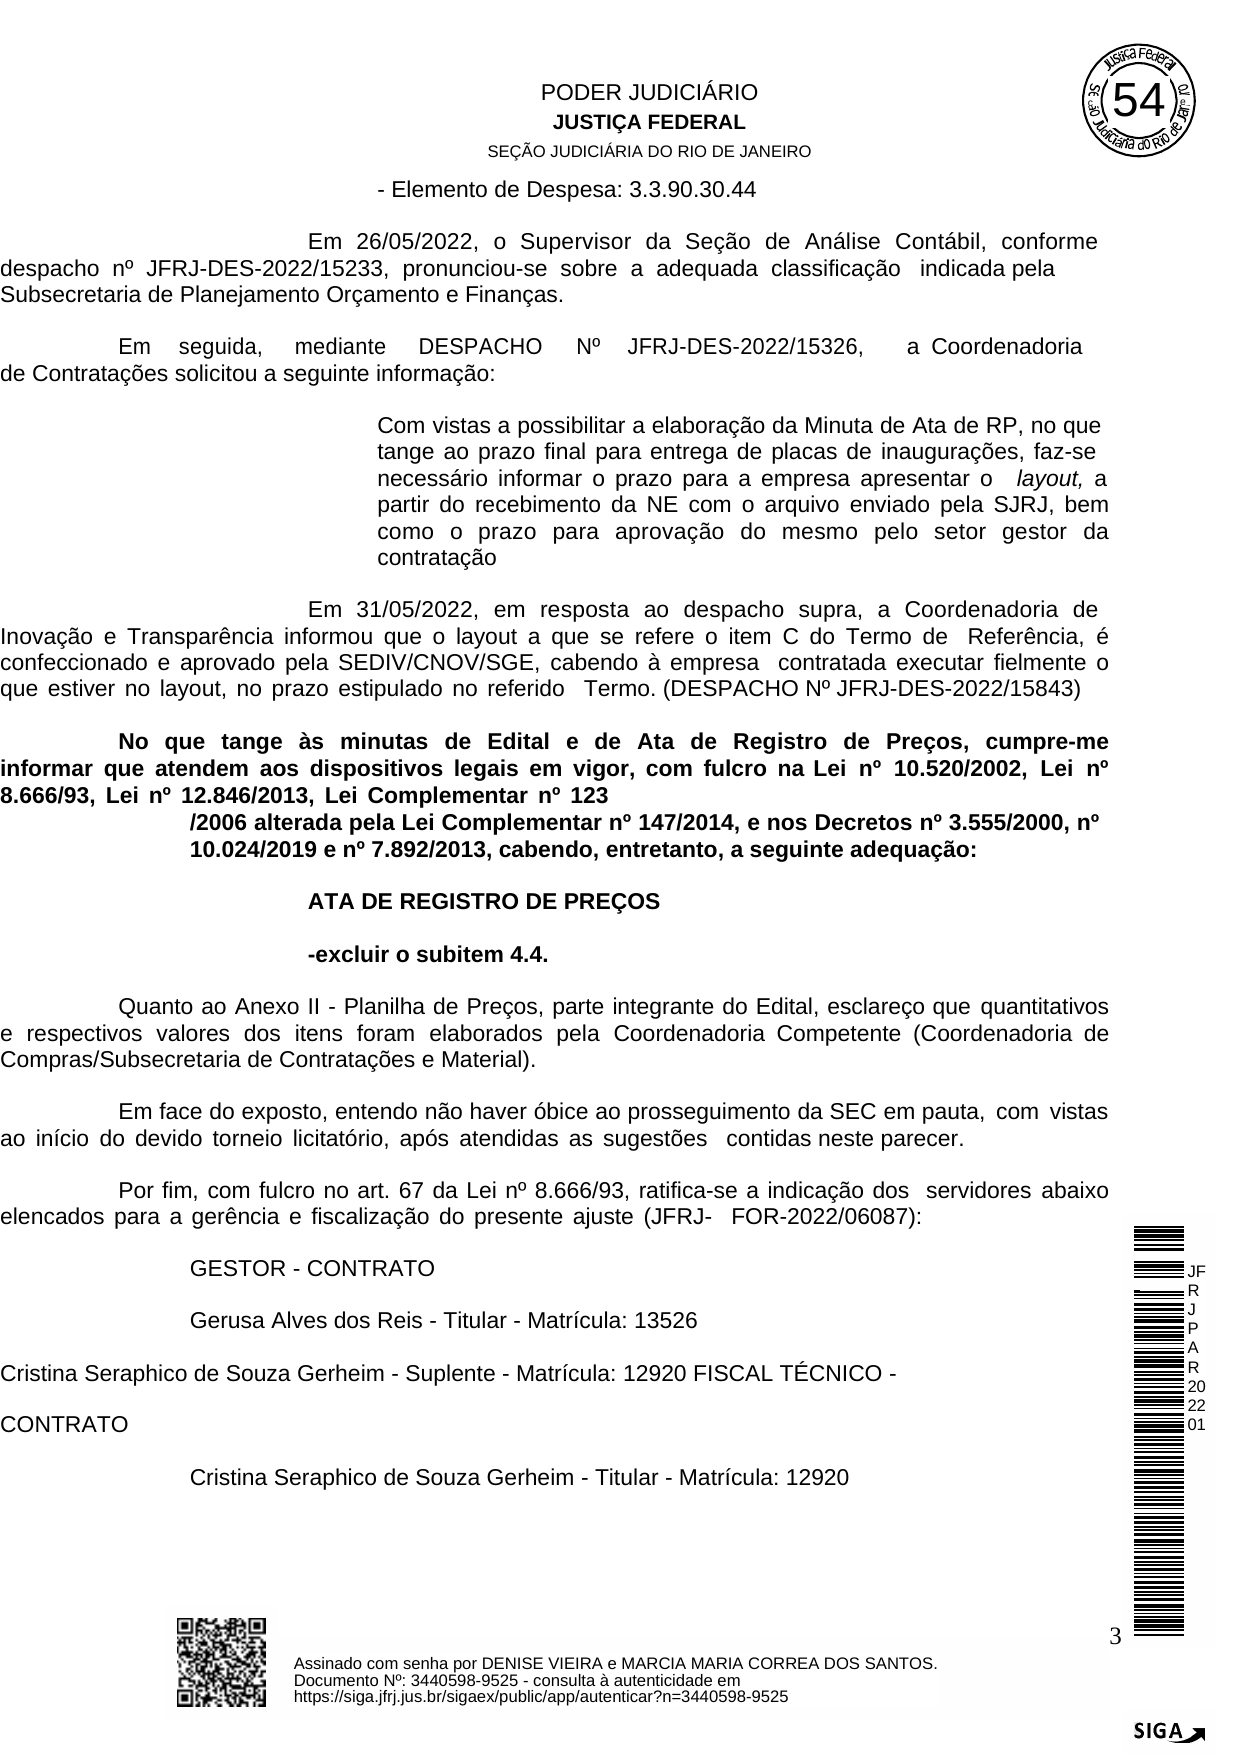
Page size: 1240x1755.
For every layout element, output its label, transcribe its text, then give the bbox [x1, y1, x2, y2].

text GESTOR - CONTRATO [189, 1255, 1122, 1282]
text Com vistas a possibilitar a elaboração da Minuta de Ata de RP, no que tange ao prazo final para entrega de placas de inaugurações, faz-se [377, 412, 1109, 464]
text - Elemento de Despesa: 3.3.90.30.44 [377, 176, 1239, 202]
text e [1180, 96, 1192, 105]
text [1217, 1255, 1239, 1282]
text Inovação e Transparência informou que o layout a que se refere o item C do Termo de Referência, é confeccionado e aprovado pela SEDIV/CNOV/SGE, cabendo à empresa contratada executar fielmente o que estiver no layout, no prazo estipulado no referido Termo. (DESPACHO Nº JFRJ-DES-2022/15843) [0, 623, 1109, 702]
text JFRJPAR202201633A [1187, 1262, 1206, 1433]
text Em 26/05/2022, o Supervisor da Seção de Análise Contábil, conforme [308, 228, 1239, 255]
text Cristina Seraphico de Souza Gerheim - Titular - Matrícula: 12920 [189, 1463, 1122, 1490]
text layout, a [1017, 465, 1239, 491]
text ç [1088, 97, 1100, 106]
text Gerusa Alves dos Reis - Titular - Matrícula: 13526 [189, 1307, 1122, 1334]
text No que tange às minutas de Edital e de Ata de Registro de Preços, cumpre-me informar que atendem aos dispositivos legais em vigor, com fulcro na Lei nº 10.520/2002, Lei nº 8.666/93, Lei nº 12.846/2013, Lei Complementar nº 123 [0, 728, 1109, 808]
text Em 31/05/2022, em resposta ao despacho supra, a Coordenadoria de [308, 596, 1239, 622]
text Cristina Seraphico de Souza Gerheim - Suplente - Matrícula: 12920 FISCAL TÉCNICO - CONTRATO [0, 1360, 947, 1438]
text Por fim, com fulcro no art. 67 da Lei nº 8.666/93, ratifica-se a indicação dos servidores abaixo elencados para a gerência e fiscalização do presente ajuste (JFRJ- FOR-2022/06087): [0, 1177, 1109, 1229]
text Em face do exposto, entendo não haver óbice ao prosseguimento da SEC em pauta, com vistas ao início do devido torneio licitatório, após atendidas as sugestões contidas neste parecer. [0, 1098, 1109, 1151]
text necessário informar o prazo para a empresa apresentar o [377, 465, 1006, 491]
text ATA DE REGISTRO DE PREÇOS [308, 888, 1239, 914]
text partir do recebimento da NE com o arquivo enviado pela SJRJ, bem como o prazo para aprovação do mesmo pelo setor gestor da contratação [377, 491, 1109, 570]
text Em seguida, mediante DESPACHO Nº JFRJ-DES-2022/15326, a Coordenadoria de Contratações solicitou a seguinte informação: [0, 333, 1109, 386]
text /2006 alterada pela Lei Complementar nº 147/2014, e nos Decretos nº 3.555/2000, nº 10.024/2019 e nº 7.892/2013, cabendo, entretanto, a seguinte adequação: [189, 809, 1109, 862]
text Quanto ao Anexo II - Planilha de Preços, parte integrante do Edital, esclareço que quantitativos e respectivos valores dos itens foram elaborados pela Coordenadoria Competente (Coordenadoria de Compras/Subsecretaria de Contratações e Material). [0, 993, 1109, 1072]
text -excluir o subitem 4.4. [308, 941, 1239, 967]
text despacho nº JFRJ-DES-2022/15233, pronunciou-se sobre a adequada classificação indicada pela Subsecretaria de Planejamento Orçamento e Finanças. [0, 255, 1109, 307]
